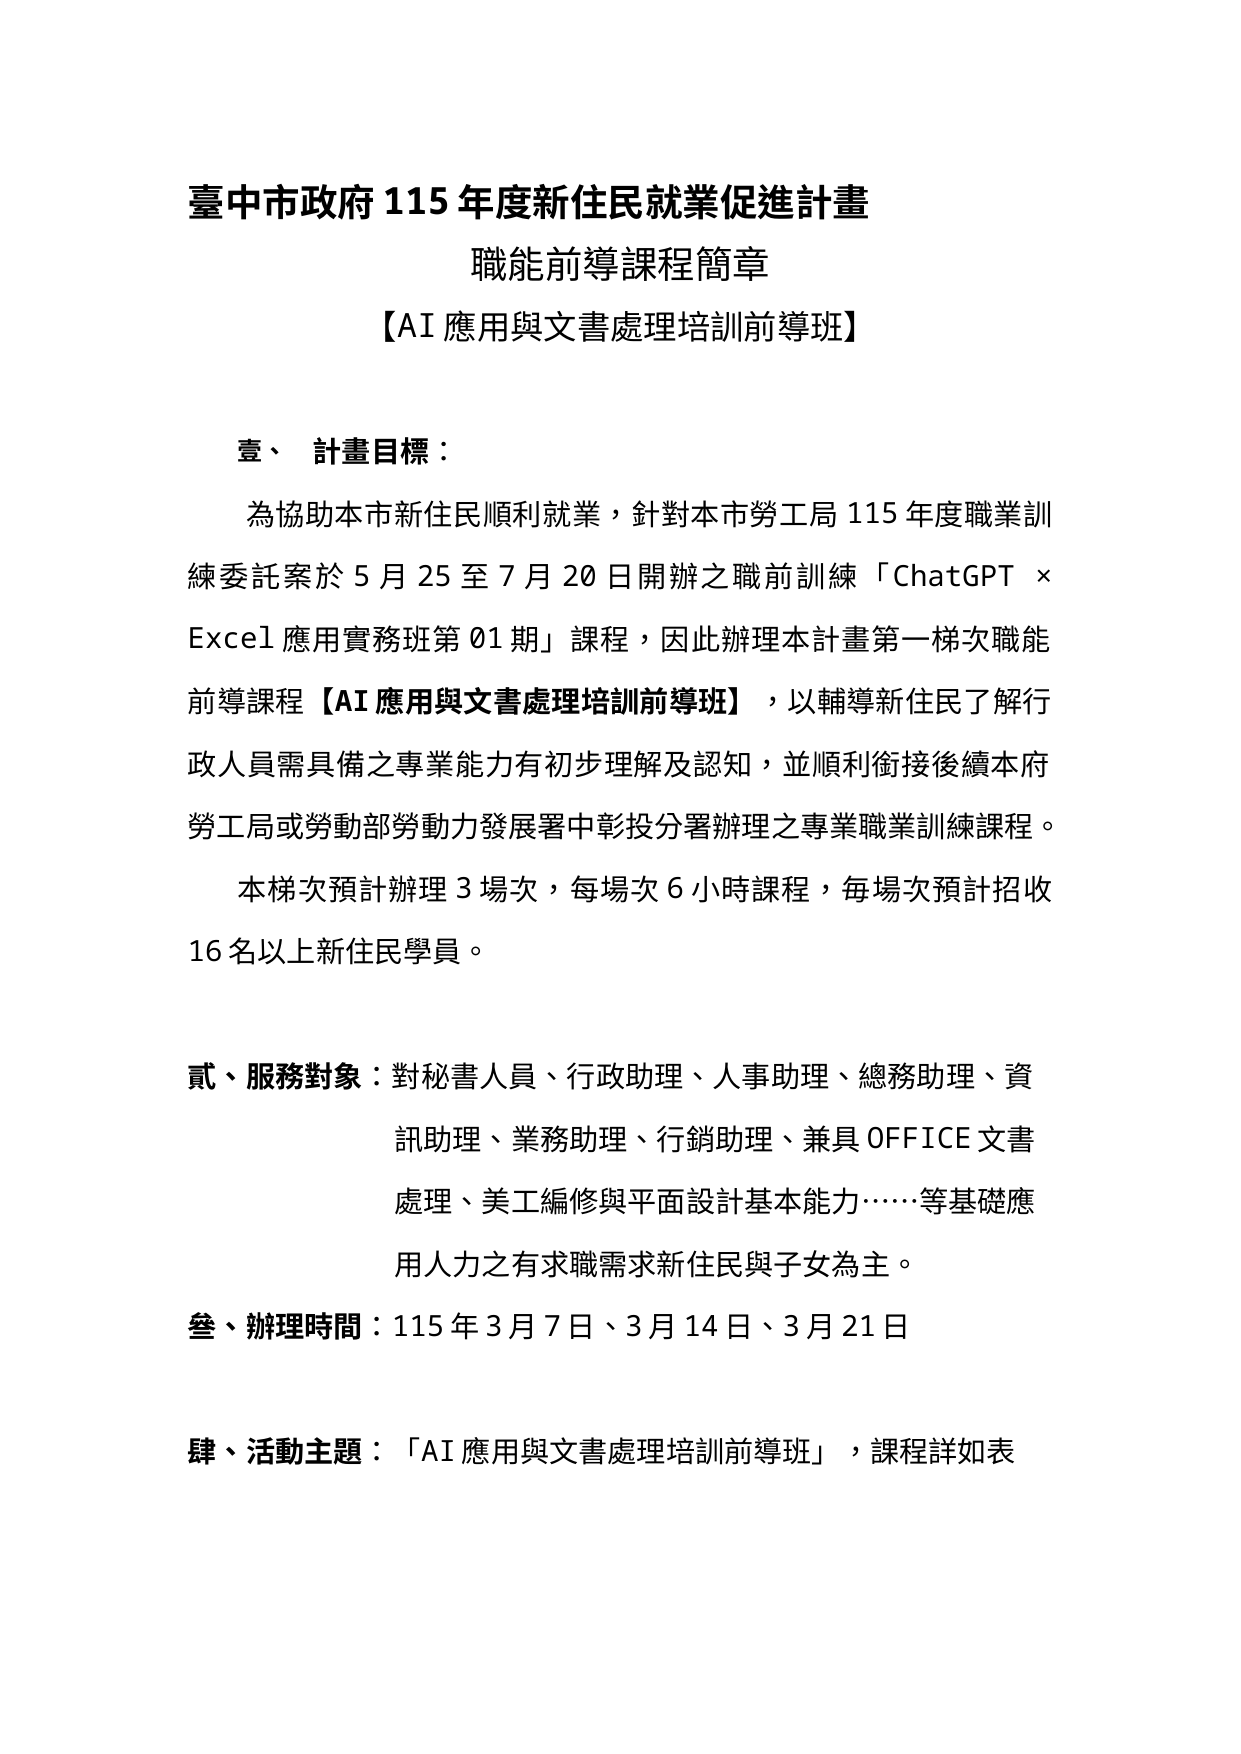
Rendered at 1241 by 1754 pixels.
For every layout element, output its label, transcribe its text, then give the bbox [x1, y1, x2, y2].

text 貳、服務對象：對秘書人員、行政助理、人事助理、總務助理、資訊助理、業務助理、行銷助理、兼具OFFICE文書處理、美工編修與平面設計基本能力……等基礎應用人力之有求職需求新住民與子女為主。 [187, 1033, 1053, 1283]
text 本梯次預計辦理3場次，每場次6小時課程，毎場次預計招收16名以上新住民學員。 [187, 846, 1053, 971]
text 肆、活動主題：「AI應用與文書處理培訓前導班」，課程詳如表 [187, 1408, 1053, 1471]
text 叄、辦理時間：115年3月7日、3月14日、3月21日 [187, 1283, 1053, 1346]
text 職能前導課程簡章 [187, 221, 1053, 283]
list 計畫目標： [237, 408, 1053, 471]
text 【AI應用與文書處理培訓前導班】 [187, 283, 1053, 346]
text 臺中市政府115年度新住民就業促進計畫 [187, 158, 1053, 221]
text 為協助本市新住民順利就業，針對本市勞工局115年度職業訓練委託案於5月25至7月20日開辦之職前訓練「ChatGPT × Excel應用實務班第01期」課程，因此辦理本計畫第一梯次職能前導課程【AI應用與文書處理培訓前導班】，以輔導新住民了解行政人員需具備之專業能力有初步理解及認知，並順利銜接後續本府勞工局或勞動部勞動力發展署中彰投分署辦理之專業職業訓練課程。 [187, 471, 1053, 846]
